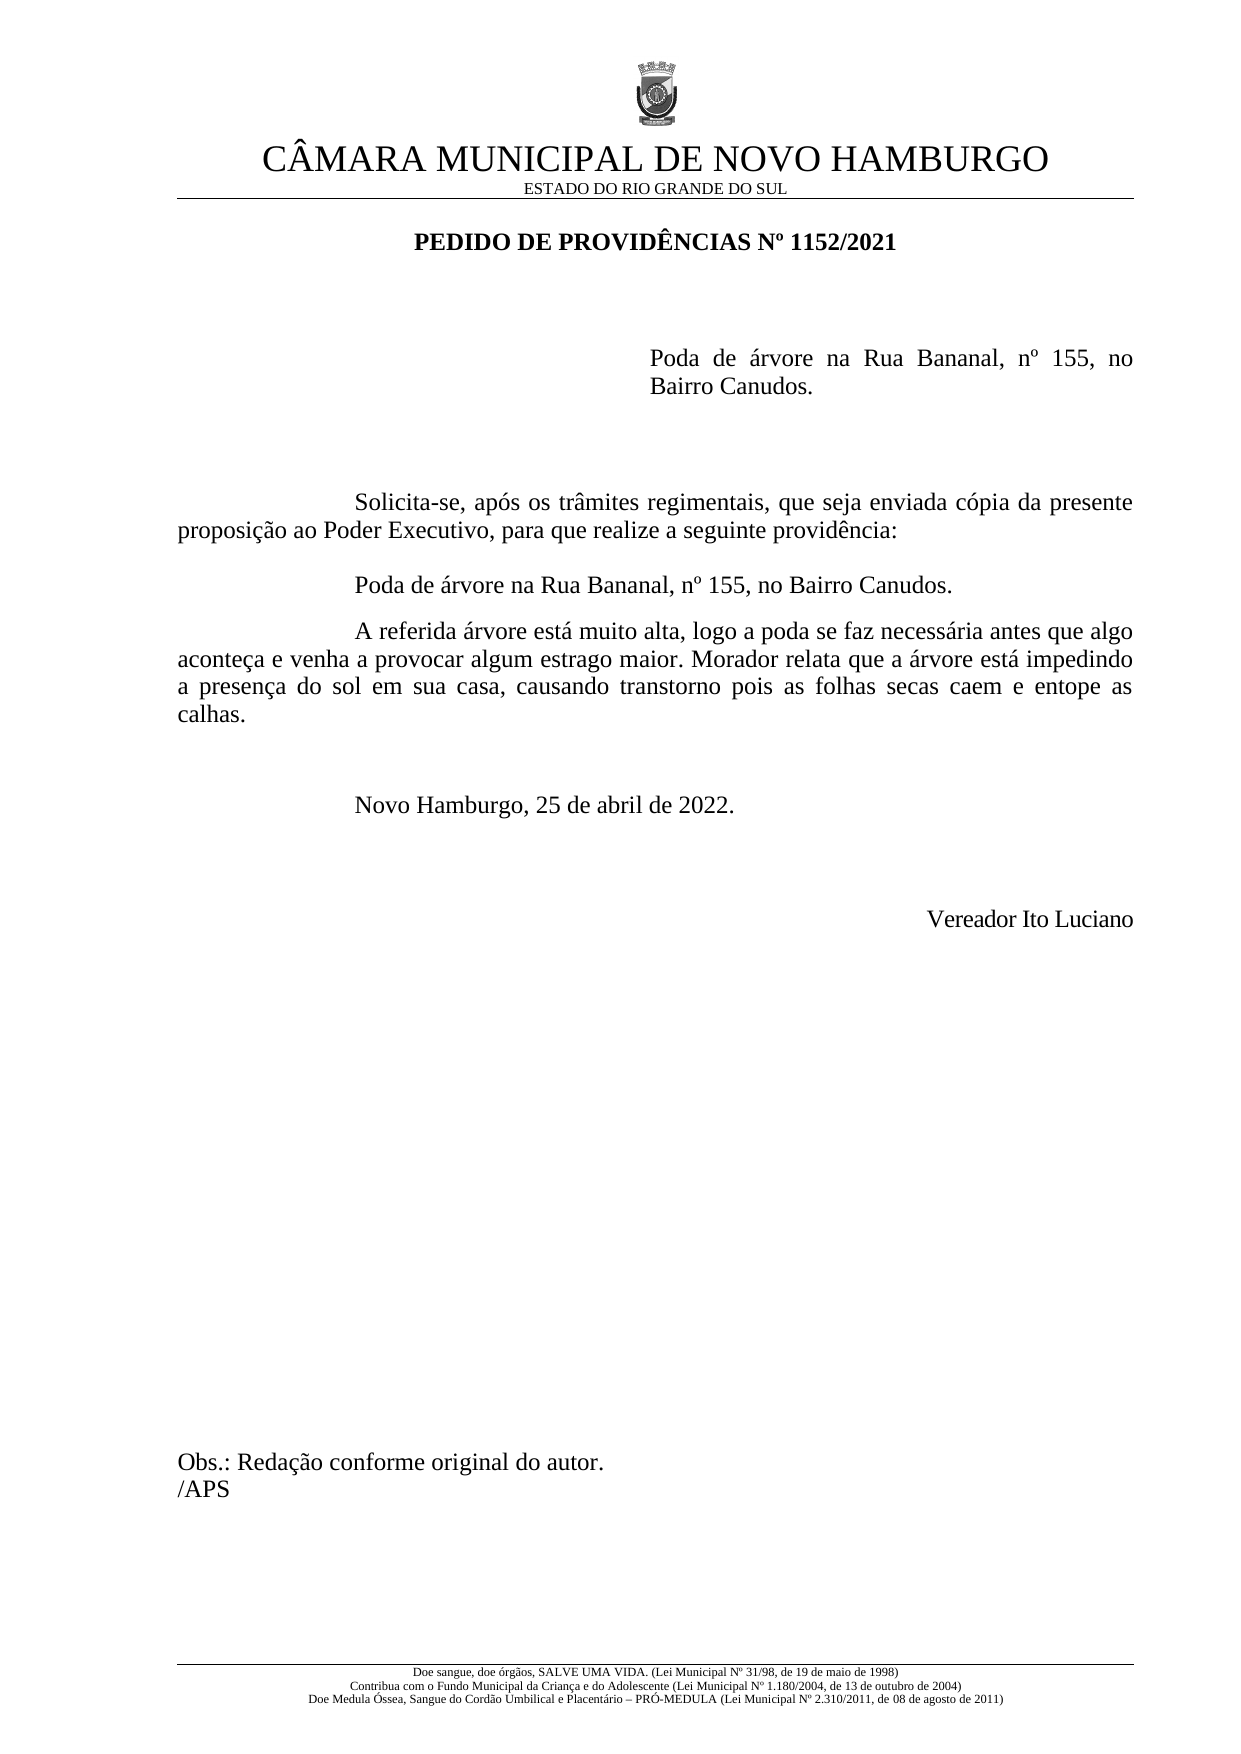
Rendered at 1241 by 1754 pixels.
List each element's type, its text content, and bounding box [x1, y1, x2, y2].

text Obs.: Redação conforme original do autor. [177, 1448, 1134, 1476]
text A referida árvore está muito alta, logo a poda se faz necessária antes que algo aconteça e venha a provocar algum estrago maior. Morador relata que a árvore está impedindo a presença do sol em sua casa, causando transtorno pois as folhas secas caem e entope as calhas. [177, 617, 1134, 728]
text /APS [177, 1476, 1134, 1503]
text Vereador Ito Luciano [177, 905, 1134, 933]
text Poda de árvore na Rua Bananal, nº 155, no Bairro Canudos. [649, 344, 1134, 400]
text PEDIDO DE PROVIDÊNCIAS Nº 1152/2021 [177, 228, 1134, 256]
text Poda de árvore na Rua Bananal, nº 155, no Bairro Canudos. [177, 572, 1134, 599]
text Solicita-se, após os trâmites regimentais, que seja enviada cópia da presente proposição ao Poder Executivo, para que realize a seguinte providência: [177, 488, 1134, 544]
text Novo Hamburgo, 25 de abril de 2022. [177, 791, 1134, 819]
